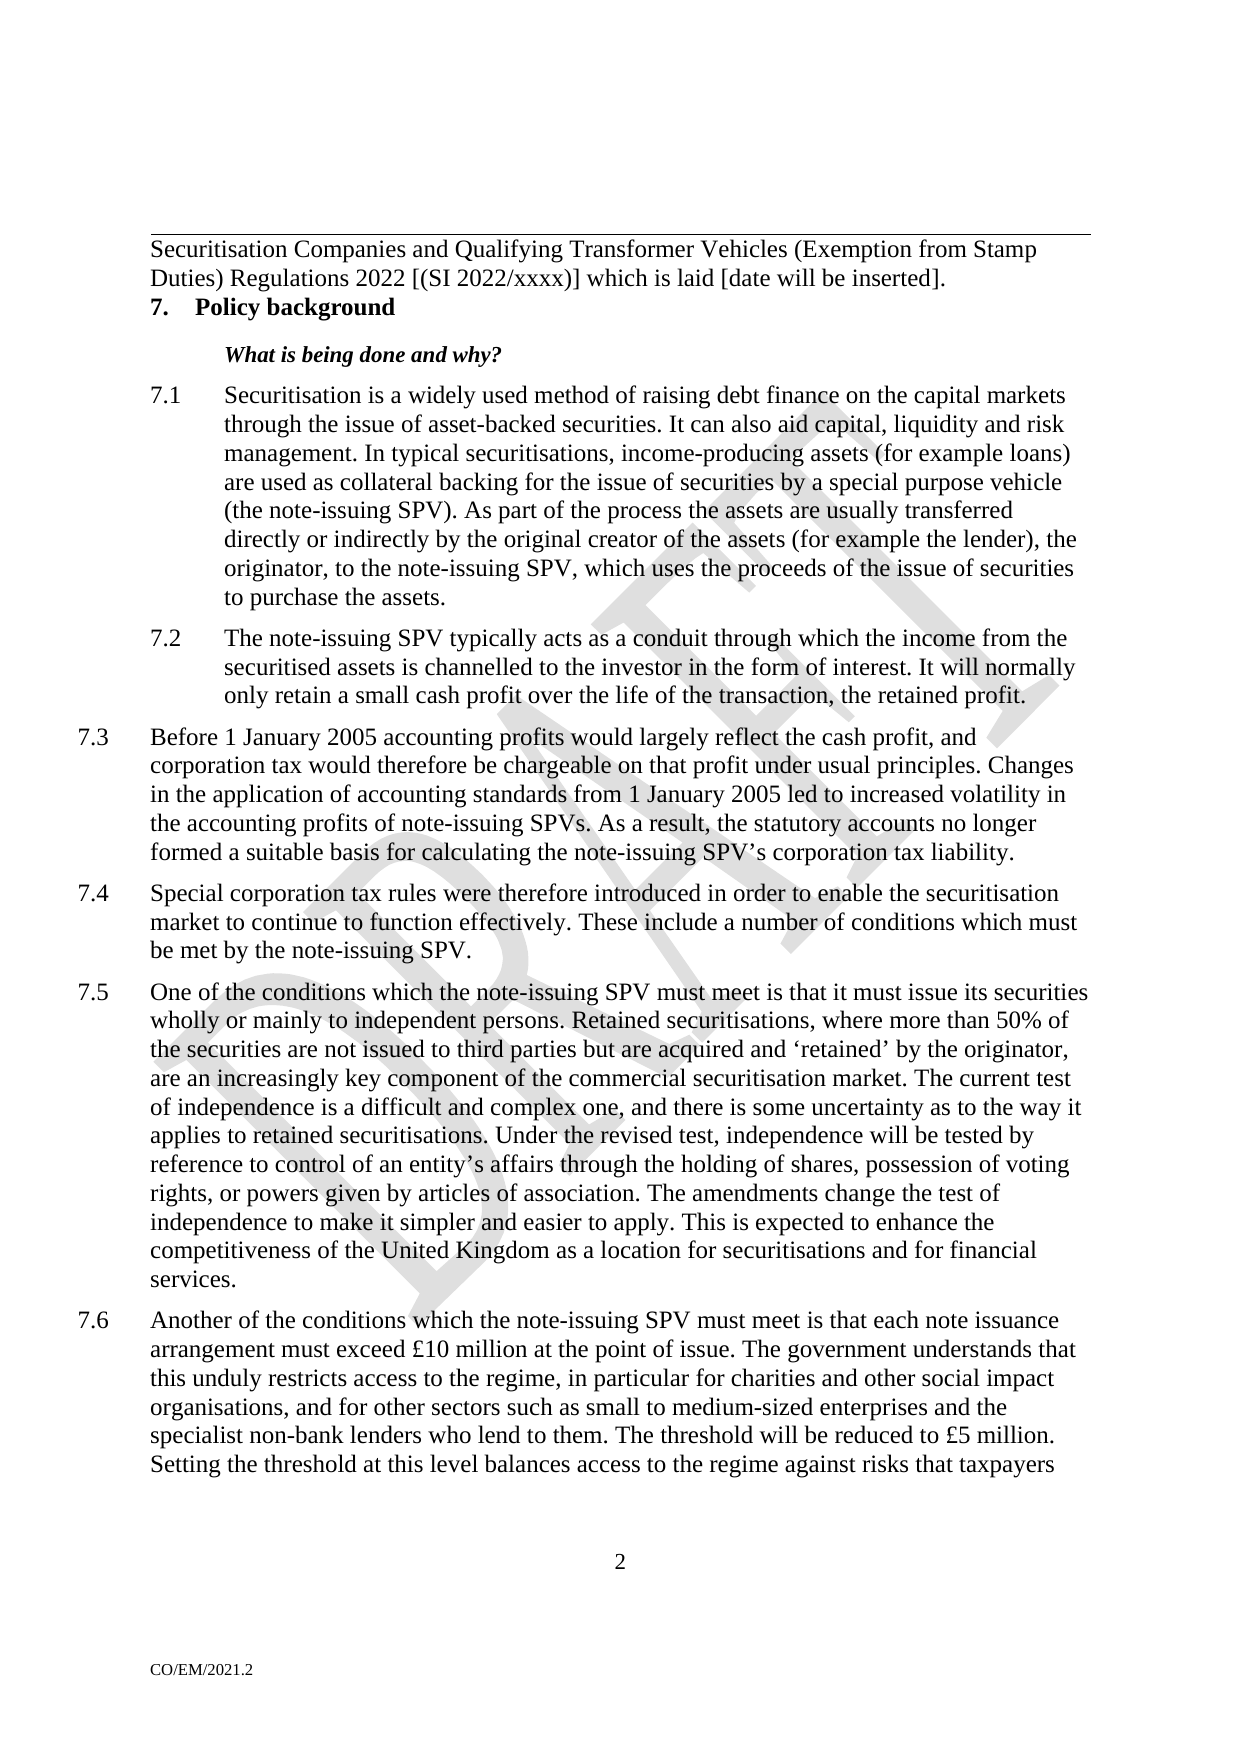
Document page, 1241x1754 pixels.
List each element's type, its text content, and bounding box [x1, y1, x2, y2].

list Before 1 January 2005 accounting profits would largely reflect the cash profit, and corporation tax would therefore be chargeable on that profit under usual principles. Changes in the application of accounting standards from 1 January 2005 led to increased volatility in the accounting profits of note-issuing SPVs. As a result, the statutory accounts no longer formed a suitable basis for calculating the note-issuing SPV’s corporation tax liability. [77, 722, 600, 865]
list One of the conditions which the note-issuing SPV must meet is that it must issue its securities wholly or mainly to independent persons. Retained securitisations, where more than 50% of the securities are not issued to third parties but are acquired and ‘retained’ by the originator, are an increasingly key component of the commercial securitisation market. The current test of independence is a difficult and complex one, and there is some uncertainty as to the way it applies to retained securitisations. Under the revised test, independence will be tested by reference to control of an entity’s affairs through the holding of shares, possession of voting rights, or powers given by articles of association. The amendments change the test of independence to make it simpler and easier to apply. This is expected to enhance the competitiveness of the United Kingdom as a location for securitisations and for financial services. [77, 977, 418, 1293]
list Special corporation tax rules were therefore introduced in order to enable the securitisation market to continue to function effectively. These include a number of conditions which must be met by the note-issuing SPV. [77, 878, 388, 964]
list The note-issuing SPV typically acts as a conduit through which the income from the securitised assets is channelled to the investor in the form of interest. It will normally only retain a small cash profit over the life of the transaction, the retained profit. [665, 623, 999, 709]
list The note-issuing SPV typically acts as a conduit through which the income from the securitised assets is channelled to the investor in the form of interest. It will normally only retain a small cash profit over the life of the transaction, the retained profit. [150, 623, 709, 709]
list Before 1 January 2005 accounting profits would largely reflect the cash profit, and corporation tax would therefore be chargeable on that profit under usual principles. Changes in the application of accounting standards from 1 January 2005 led to increased volatility in the accounting profits of note-issuing SPVs. As a result, the statutory accounts no longer formed a suitable basis for calculating the note-issuing SPV’s corporation tax liability. [558, 722, 854, 865]
list One of the conditions which the note-issuing SPV must meet is that it must issue its securities wholly or mainly to independent persons. Retained securitisations, where more than 50% of the securities are not issued to third parties but are acquired and ‘retained’ by the originator, are an increasingly key component of the commercial securitisation market. The current test of independence is a difficult and complex one, and there is some uncertainty as to the way it applies to retained securitisations. Under the revised test, independence will be tested by reference to control of an entity’s affairs through the holding of shares, possession of voting rights, or powers given by articles of association. The amendments change the test of independence to make it simpler and easier to apply. This is expected to enhance the competitiveness of the United Kingdom as a location for securitisations and for financial services. [209, 1006, 481, 1270]
list Securitisation Companies and Qualifying Transformer Vehicles (Exemption from Stamp Duties) Regulations 2022 [(SI 2022/xxxx)] which is laid [date will be inserted]. [77, 234, 1091, 292]
list Special corporation tax rules were therefore introduced in order to enable the securitisation market to continue to function effectively. These include a number of conditions which must be met by the note-issuing SPV. [651, 878, 1091, 964]
list Special corporation tax rules were therefore introduced in order to enable the securitisation market to continue to function effectively. These include a number of conditions which must be met by the note-issuing SPV. [487, 878, 668, 964]
title Policy background [150, 292, 1091, 321]
list Before 1 January 2005 accounting profits would largely reflect the cash profit, and corporation tax would therefore be chargeable on that profit under usual principles. Changes in the application of accounting standards from 1 January 2005 led to increased volatility in the accounting profits of note-issuing SPVs. As a result, the statutory accounts no longer formed a suitable basis for calculating the note-issuing SPV’s corporation tax liability. [775, 722, 1091, 865]
list Before 1 January 2005 accounting profits would largely reflect the cash profit, and corporation tax would therefore be chargeable on that profit under usual principles. Changes in the application of accounting standards from 1 January 2005 led to increased volatility in the accounting profits of note-issuing SPVs. As a result, the statutory accounts no longer formed a suitable basis for calculating the note-issuing SPV’s corporation tax liability. [536, 745, 681, 865]
list Securitisation is a widely used method of raising debt finance on the capital markets through the issue of asset-backed securities. It can also aid capital, liquidity and risk management. In typical securitisations, income-producing assets (for example loans) are used as collateral backing for the issue of securities by a special purpose vehicle (the note-issuing SPV). As part of the process the assets are usually transferred directly or indirectly by the original creator of the assets (for example the lender), the originator, to the note-issuing SPV, which uses the proceeds of the issue of securities to purchase the assets. [150, 380, 1091, 610]
subtitle What is being done and why? [224, 342, 1091, 368]
list Special corporation tax rules were therefore introduced in order to enable the securitisation market to continue to function effectively. These include a number of conditions which must be met by the note-issuing SPV. [359, 878, 502, 964]
list One of the conditions which the note-issuing SPV must meet is that it must issue its securities wholly or mainly to independent persons. Retained securitisations, where more than 50% of the securities are not issued to third parties but are acquired and ‘retained’ by the originator, are an increasingly key component of the commercial securitisation market. The current test of independence is a difficult and complex one, and there is some uncertainty as to the way it applies to retained securitisations. Under the revised test, independence will be tested by reference to control of an entity’s affairs through the holding of shares, possession of voting rights, or powers given by articles of association. The amendments change the test of independence to make it simpler and easier to apply. This is expected to enhance the competitiveness of the United Kingdom as a location for securitisations and for financial services. [306, 977, 1091, 1293]
list Another of the conditions which the note-issuing SPV must meet is that each note issuance arrangement must exceed £10 million at the point of issue. The government understands that this unduly restricts access to the regime, in particular for charities and other social impact organisations, and for other sectors such as small to medium-sized enterprises and the specialist non-bank lenders who lend to them. The threshold will be reduced to £5 million. Setting the threshold at this level balances access to the regime against risks that taxpayers [77, 1305, 1091, 1478]
list The note-issuing SPV typically acts as a conduit through which the income from the securitised assets is channelled to the investor in the form of interest. It will normally only retain a small cash profit over the life of the transaction, the retained profit. [955, 623, 1091, 709]
